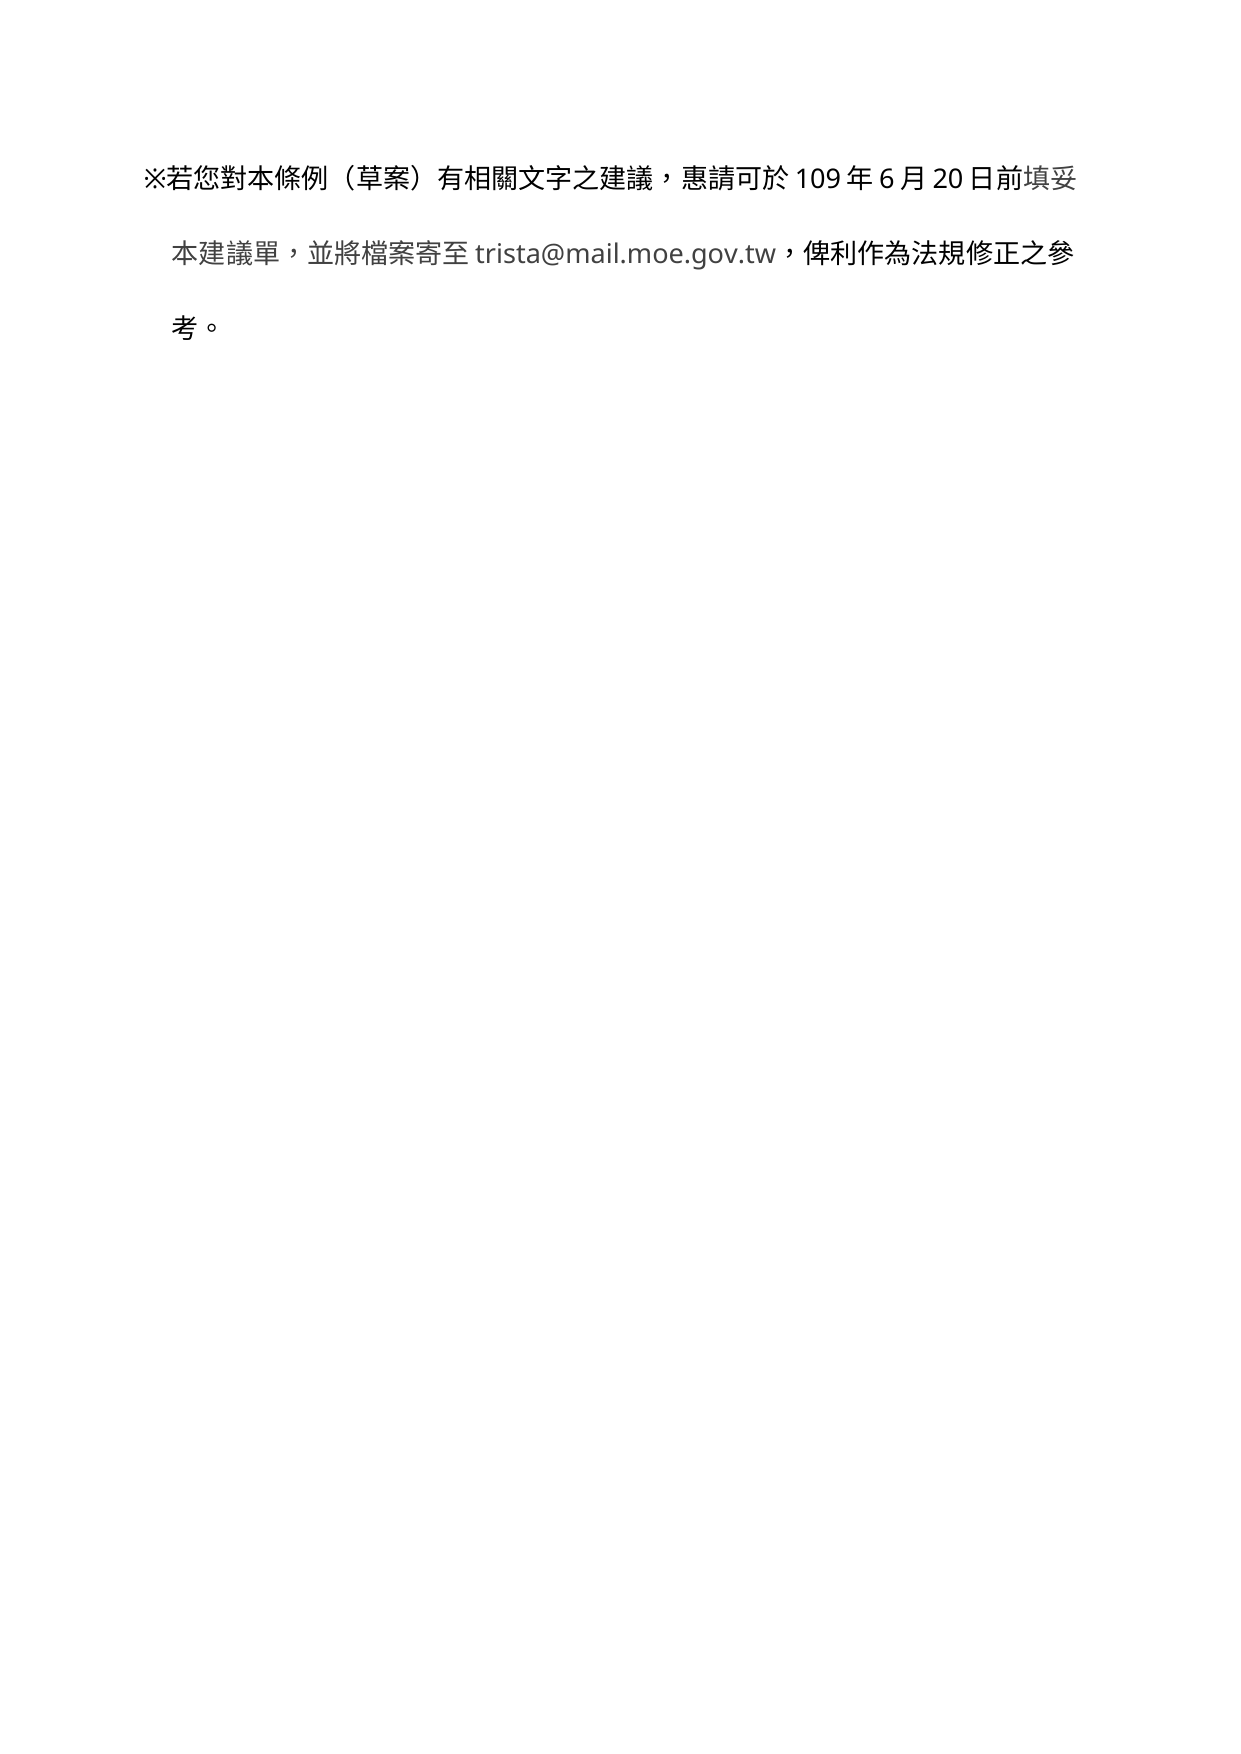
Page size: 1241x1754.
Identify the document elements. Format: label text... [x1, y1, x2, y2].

text ※若您對本條例（草案）有相關文字之建議，惠請可於109年6月20日前填妥本建議單，並將檔案寄至trista@mail.moe.gov.tw，俾利作為法規修正之參考。 [143, 133, 1092, 358]
